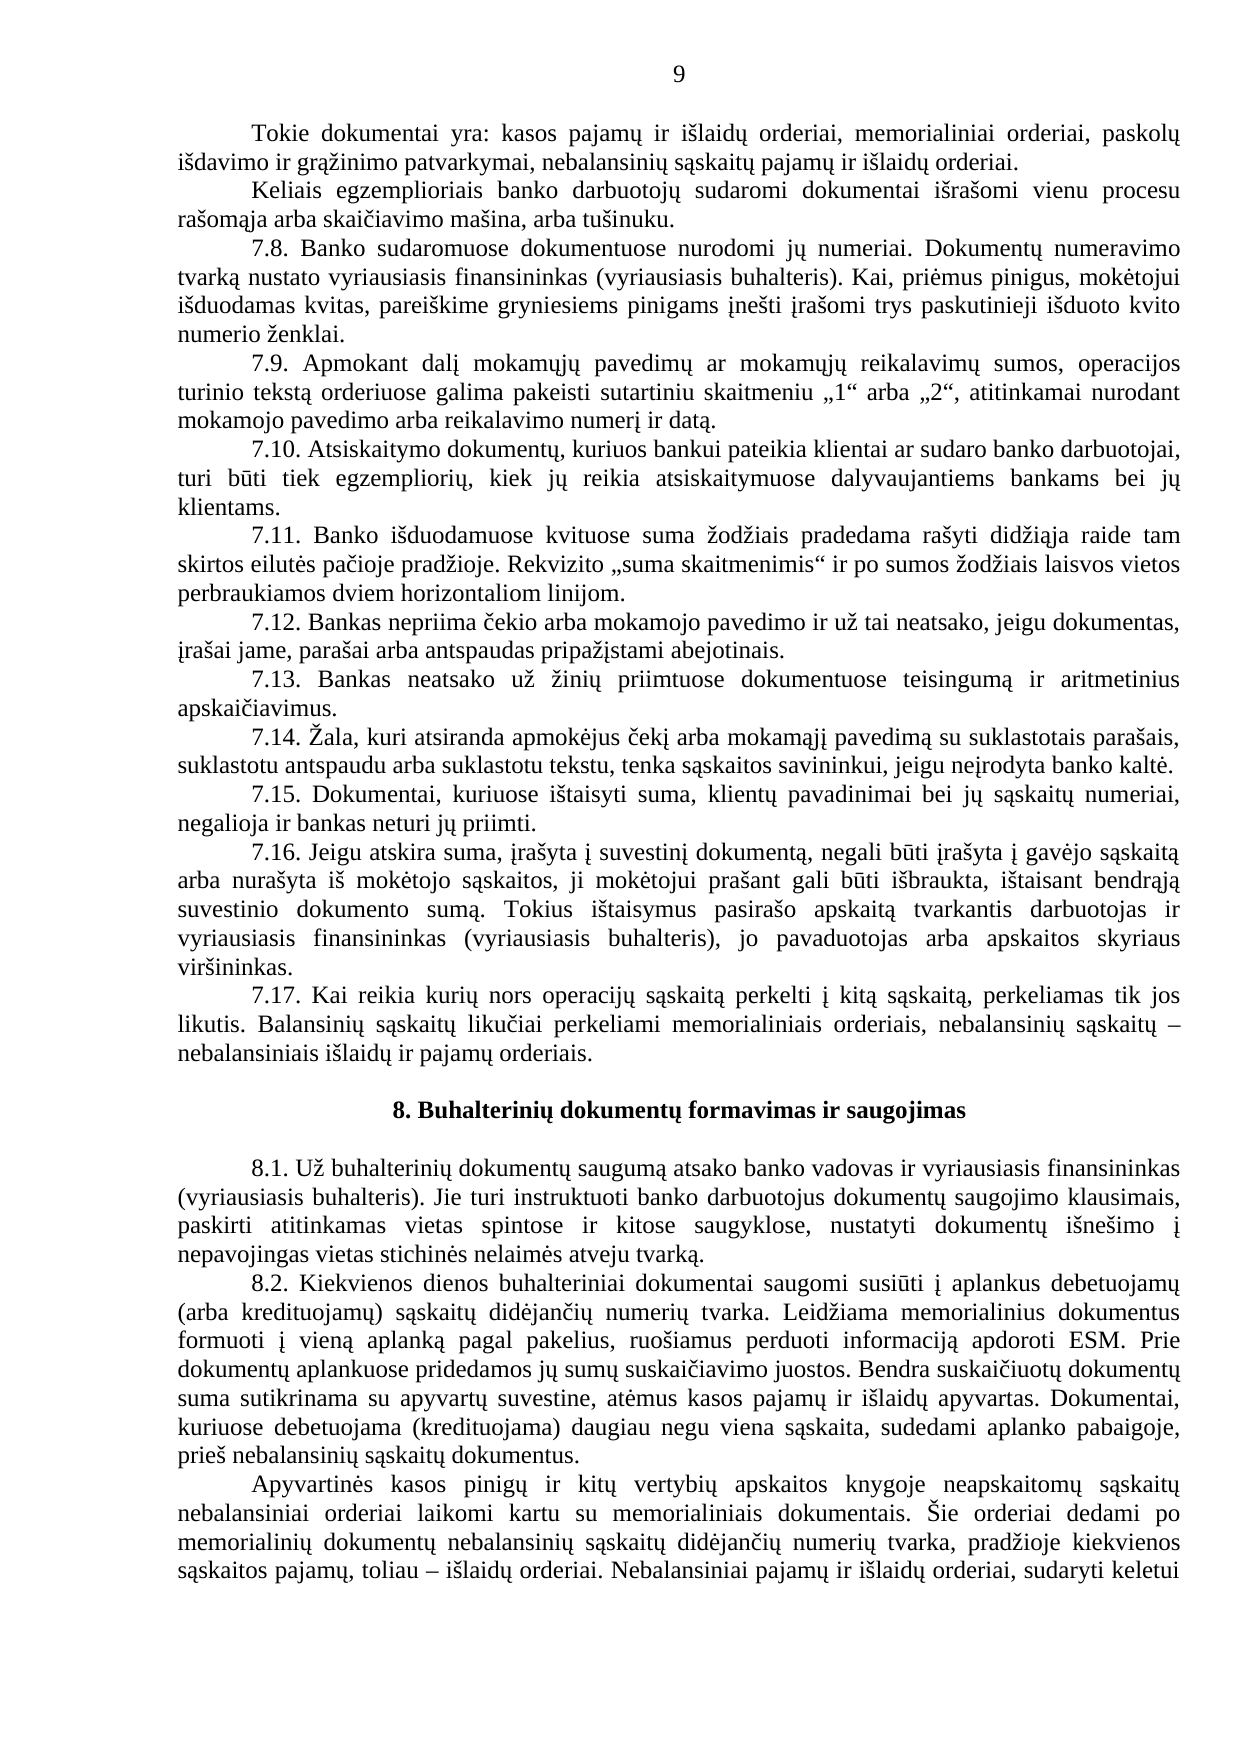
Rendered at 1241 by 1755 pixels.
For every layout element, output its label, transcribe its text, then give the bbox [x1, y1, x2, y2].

text Tokie dokumentai yra: kasos pajamų ir išlaidų orderiai, memorialiniai orderiai, paskolų išdavimo ir grąžinimo patvarkymai, nebalansinių sąskaitų pajamų ir išlaidų orderiai. [177, 118, 1181, 176]
text 7.14. Žala, kuri atsiranda apmokėjus čekį arba mokamąjį pavedimą su suklastotais parašais, suklastotu antspaudu arba suklastotu tekstu, tenka sąskaitos savininkui, jeigu neįrodyta banko kaltė. [177, 722, 1181, 779]
text 7.15. Dokumentai, kuriuose ištaisyti suma, klientų pavadinimai bei jų sąskaitų numeriai, negalioja ir bankas neturi jų priimti. [177, 779, 1181, 837]
text 7.12. Bankas nepriima čekio arba mokamojo pavedimo ir už tai neatsako, jeigu dokumentas, įrašai jame, parašai arba antspaudas pripažįstami abejotinais. [177, 607, 1181, 664]
text 7.16. Jeigu atskira suma, įrašyta į suvestinį dokumentą, negali būti įrašyta į gavėjo sąskaitą arba nurašyta iš mokėtojo sąskaitos, ji mokėtojui prašant gali būti išbraukta, ištaisant bendrąją suvestinio dokumento sumą. Tokius ištaisymus pasirašo apskaitą tvarkantis darbuotojas ir vyriausiasis finansininkas (vyriausiasis buhalteris), jo pavaduotojas arba apskaitos skyriaus viršininkas. [177, 837, 1181, 981]
text 7.13. Bankas neatsako už žinių priimtuose dokumentuose teisingumą ir aritmetinius apskaičiavimus. [177, 664, 1181, 722]
text 7.10. Atsiskaitymo dokumentų, kuriuos bankui pateikia klientai ar sudaro banko darbuotojai, turi būti tiek egzempliorių, kiek jų reikia atsiskaitymuose dalyvaujantiems bankams bei jų klientams. [177, 434, 1181, 521]
text Apyvartinės kasos pinigų ir kitų vertybių apskaitos knygoje neapskaitomų sąskaitų nebalansiniai orderiai laikomi kartu su memorialiniais dokumentais. Šie orderiai dedami po memorialinių dokumentų nebalansinių sąskaitų didėjančių numerių tvarka, pradžioje kiekvienos sąskaitos pajamų, toliau – išlaidų orderiai. Nebalansiniai pajamų ir išlaidų orderiai, sudaryti keletui [177, 1469, 1181, 1584]
text 8. Buhalterinių dokumentų formavimas ir saugojimas [177, 1096, 1181, 1124]
text 7.17. Kai reikia kurių nors operacijų sąskaitą perkelti į kitą sąskaitą, perkeliamas tik jos likutis. Balansinių sąskaitų likučiai perkeliami memorialiniais orderiais, nebalansinių sąskaitų – nebalansiniais išlaidų ir pajamų orderiais. [177, 981, 1181, 1067]
text 7.9. Apmokant dalį mokamųjų pavedimų ar mokamųjų reikalavimų sumos, operacijos turinio tekstą orderiuose galima pakeisti sutartiniu skaitmeniu „1“ arba „2“, atitinkamai nurodant mokamojo pavedimo arba reikalavimo numerį ir datą. [177, 348, 1181, 434]
text 7.8. Banko sudaromuose dokumentuose nurodomi jų numeriai. Dokumentų numeravimo tvarką nustato vyriausiasis finansininkas (vyriausiasis buhalteris). Kai, priėmus pinigus, mokėtojui išduodamas kvitas, pareiškime gryniesiems pinigams įnešti įrašomi trys paskutinieji išduoto kvito numerio ženklai. [177, 233, 1181, 348]
text 7.11. Banko išduodamuose kvituose suma žodžiais pradedama rašyti didžiąja raide tam skirtos eilutės pačioje pradžioje. Rekvizito „suma skaitmenimis“ ir po sumos žodžiais laisvos vietos perbraukiamos dviem horizontaliom linijom. [177, 521, 1181, 607]
text Keliais egzemplioriais banko darbuotojų sudaromi dokumentai išrašomi vienu procesu rašomąja arba skaičiavimo mašina, arba tušinuku. [177, 176, 1181, 233]
text 8.1. Už buhalterinių dokumentų saugumą atsako banko vadovas ir vyriausiasis finansininkas (vyriausiasis buhalteris). Jie turi instruktuoti banko darbuotojus dokumentų saugojimo klausimais, paskirti atitinkamas vietas spintose ir kitose saugyklose, nustatyti dokumentų išnešimo į nepavojingas vietas stichinės nelaimės atveju tvarką. [177, 1153, 1181, 1268]
text 8.2. Kiekvienos dienos buhalteriniai dokumentai saugomi susiūti į aplankus debetuojamų (arba kredituojamų) sąskaitų didėjančių numerių tvarka. Leidžiama memorialinius dokumentus formuoti į vieną aplanką pagal pakelius, ruošiamus perduoti informaciją apdoroti ESM. Prie dokumentų aplankuose pridedamos jų sumų suskaičiavimo juostos. Bendra suskaičiuotų dokumentų suma sutikrinama su apyvartų suvestine, atėmus kasos pajamų ir išlaidų apyvartas. Dokumentai, kuriuose debetuojama (kredituojama) daugiau negu viena sąskaita, sudedami aplanko pabaigoje, prieš nebalansinių sąskaitų dokumentus. [177, 1268, 1181, 1469]
